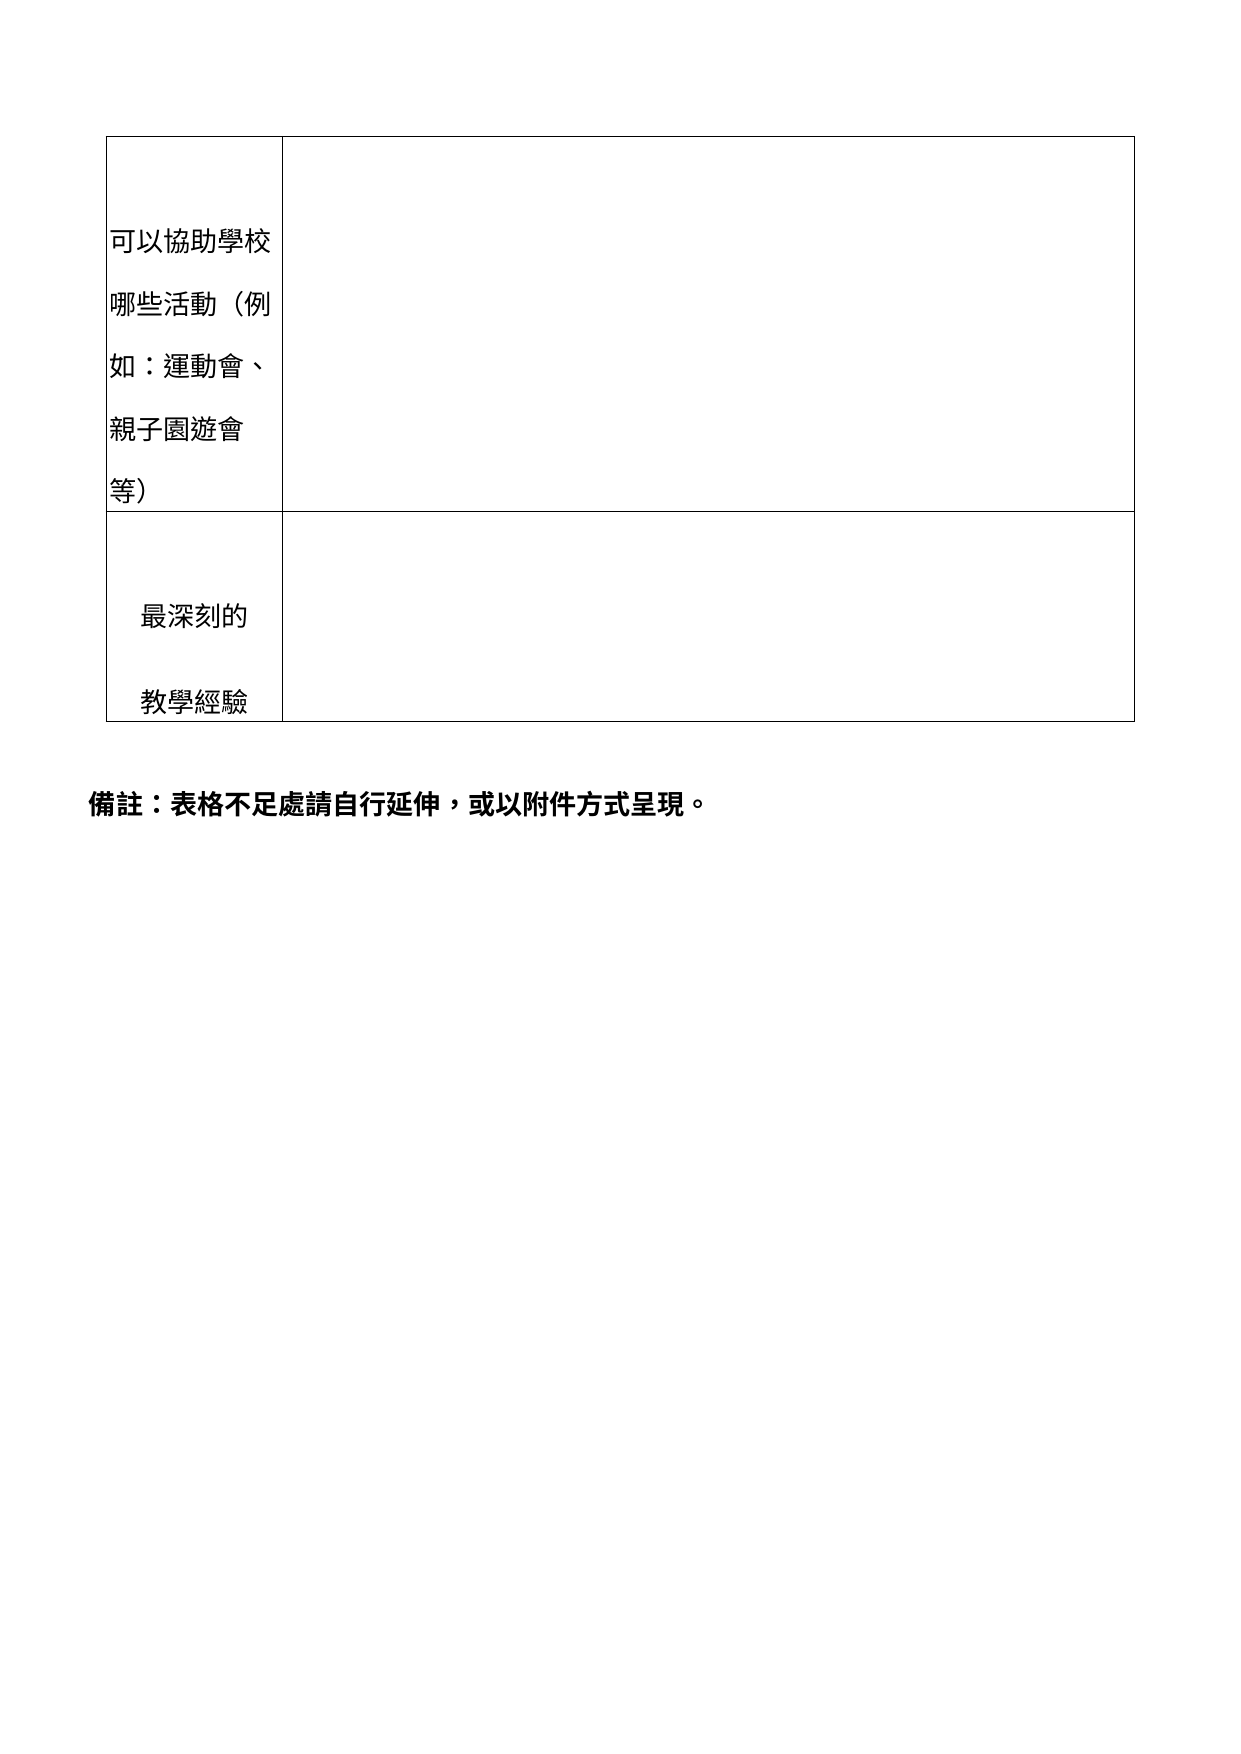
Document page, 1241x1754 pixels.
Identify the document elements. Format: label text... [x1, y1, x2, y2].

table_cell [283, 137, 1134, 511]
table_cell [283, 512, 1134, 721]
table_cell 可以協助學校哪些活動（例如：運動會、親子園遊會等） [107, 137, 282, 511]
text 備註：表格不足處請自行延伸，或以附件方式呈現。 [89, 761, 1152, 823]
table_cell 最深刻的 教學經驗 [107, 512, 282, 721]
